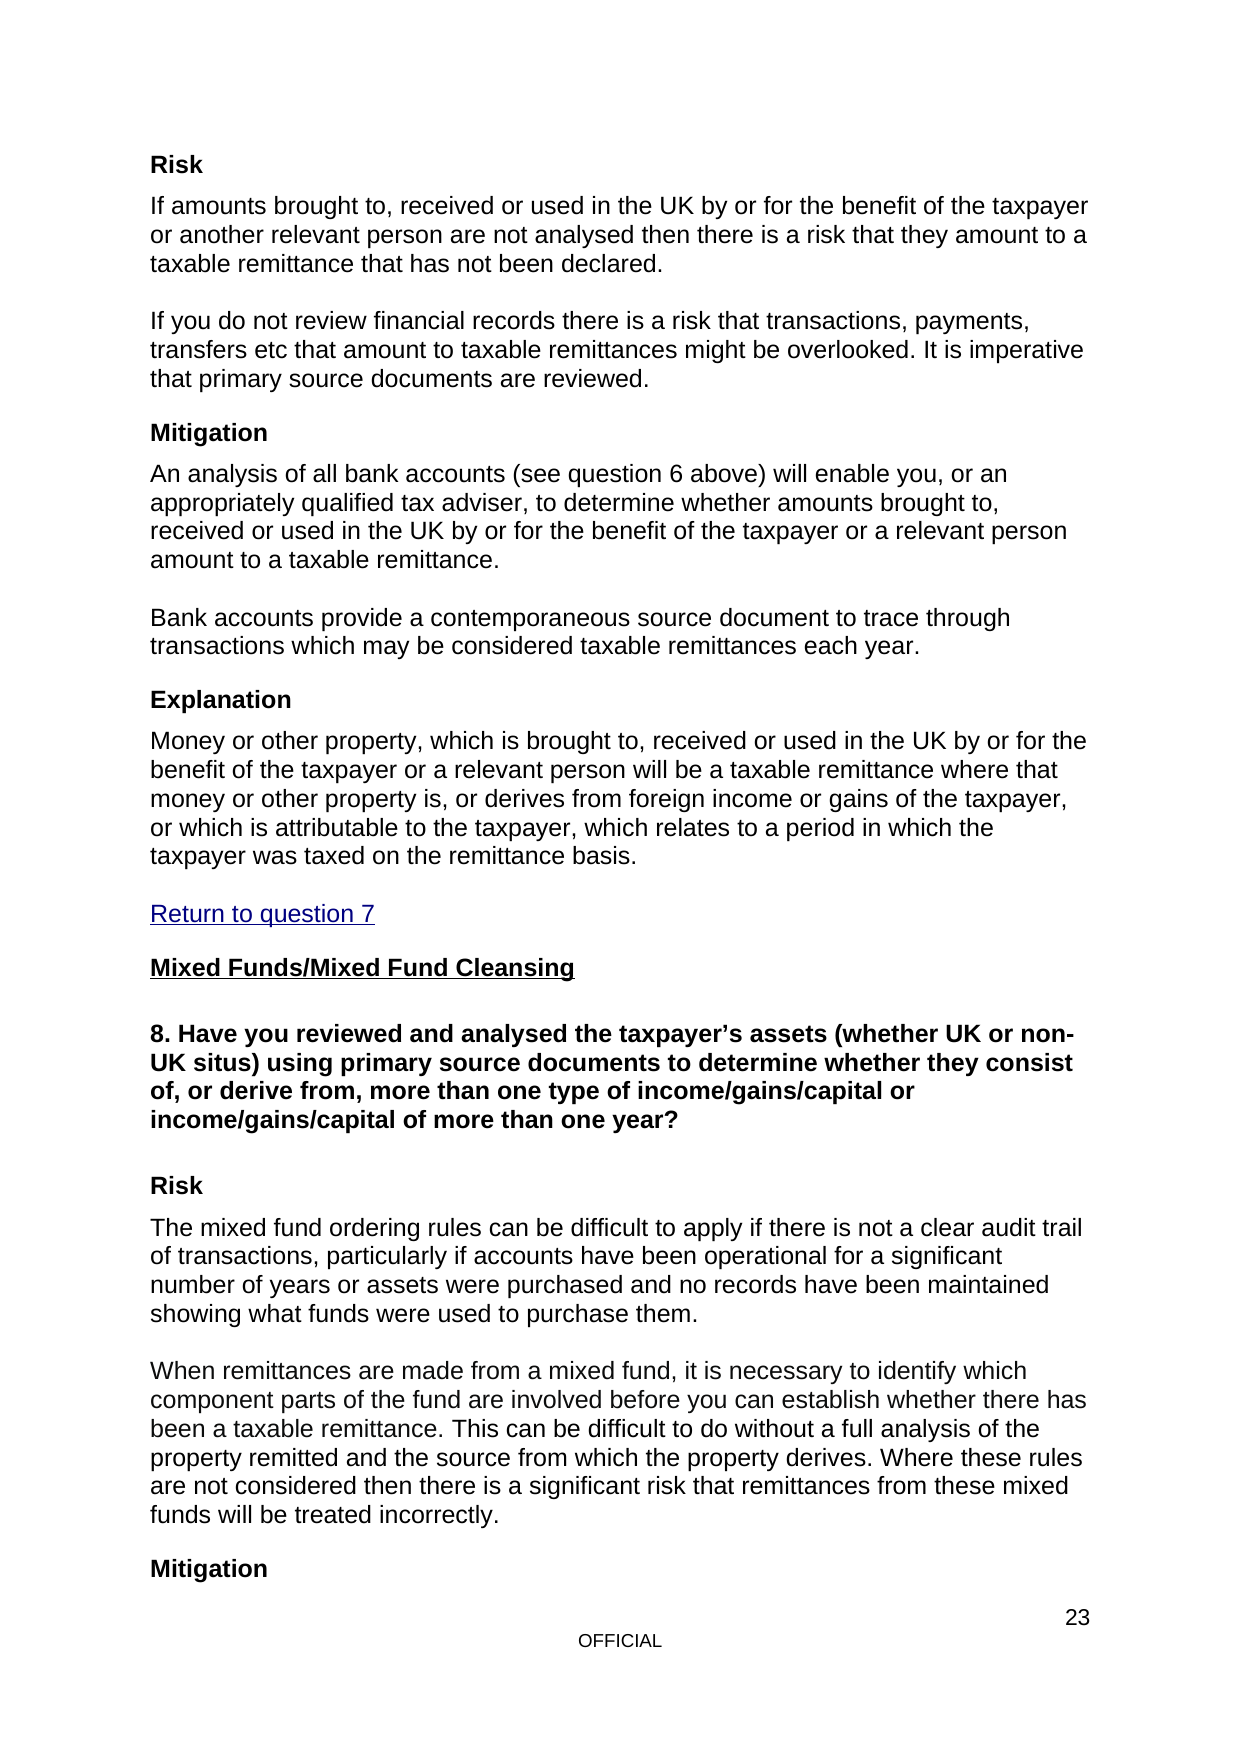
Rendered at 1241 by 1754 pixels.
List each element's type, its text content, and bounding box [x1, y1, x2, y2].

text Explanation [150, 685, 1090, 714]
text 8. Have you reviewed and analysed the taxpayer’s assets (whether UK or non-UK situs) using primary source documents to determine whether they consist of, or derive from, more than one type of income/gains/capital or income/gains/capital of more than one year? [150, 1019, 1090, 1134]
text When remittances are made from a mixed fund, it is necessary to identify which component parts of the fund are involved before you can establish whether there has been a taxable remittance. This can be difficult to do without a full analysis of the property remitted and the source from which the property derives. Where these rules are not considered then there is a significant risk that remittances from these mixed funds will be treated incorrectly. [150, 1356, 1090, 1529]
text Risk [150, 150, 1090, 179]
text Bank accounts provide a contemporaneous source document to trace through transactions which may be considered taxable remittances each year. [150, 602, 1090, 660]
text Money or other property, which is brought to, received or used in the UK by or for the benefit of the taxpayer or a relevant person will be a taxable remittance where that money or other property is, or derives from foreign income or gains of the taxpayer, or which is attributable to the taxpayer, which relates to a period in which the taxpayer was taxed on the remittance basis. [150, 726, 1090, 870]
text Mitigation [150, 1554, 1090, 1582]
text If amounts brought to, received or used in the UK by or for the benefit of the taxpayer or another relevant person are not analysed then there is a risk that they amount to a taxable remittance that has not been declared. [150, 191, 1090, 277]
text Return to question 7 [150, 899, 1090, 927]
text Mitigation [150, 417, 1090, 446]
text Mixed Funds/Mixed Fund Cleansing [150, 952, 1090, 981]
text If you do not review financial records there is a risk that transactions, payments, transfers etc that amount to taxable remittances might be overlooked. It is imperative that primary source documents are reviewed. [150, 306, 1090, 392]
text The mixed fund ordering rules can be difficult to apply if there is not a clear audit trail of transactions, particularly if accounts have been operational for a significant number of years or assets were purchased and no records have been maintained showing what funds were used to purchase them. [150, 1212, 1090, 1327]
text Risk [150, 1171, 1090, 1200]
text An analysis of all bank accounts (see question 6 above) will enable you, or an appropriately qualified tax adviser, to determine whether amounts brought to, received or used in the UK by or for the benefit of the taxpayer or a relevant person amount to a taxable remittance. [150, 459, 1090, 574]
